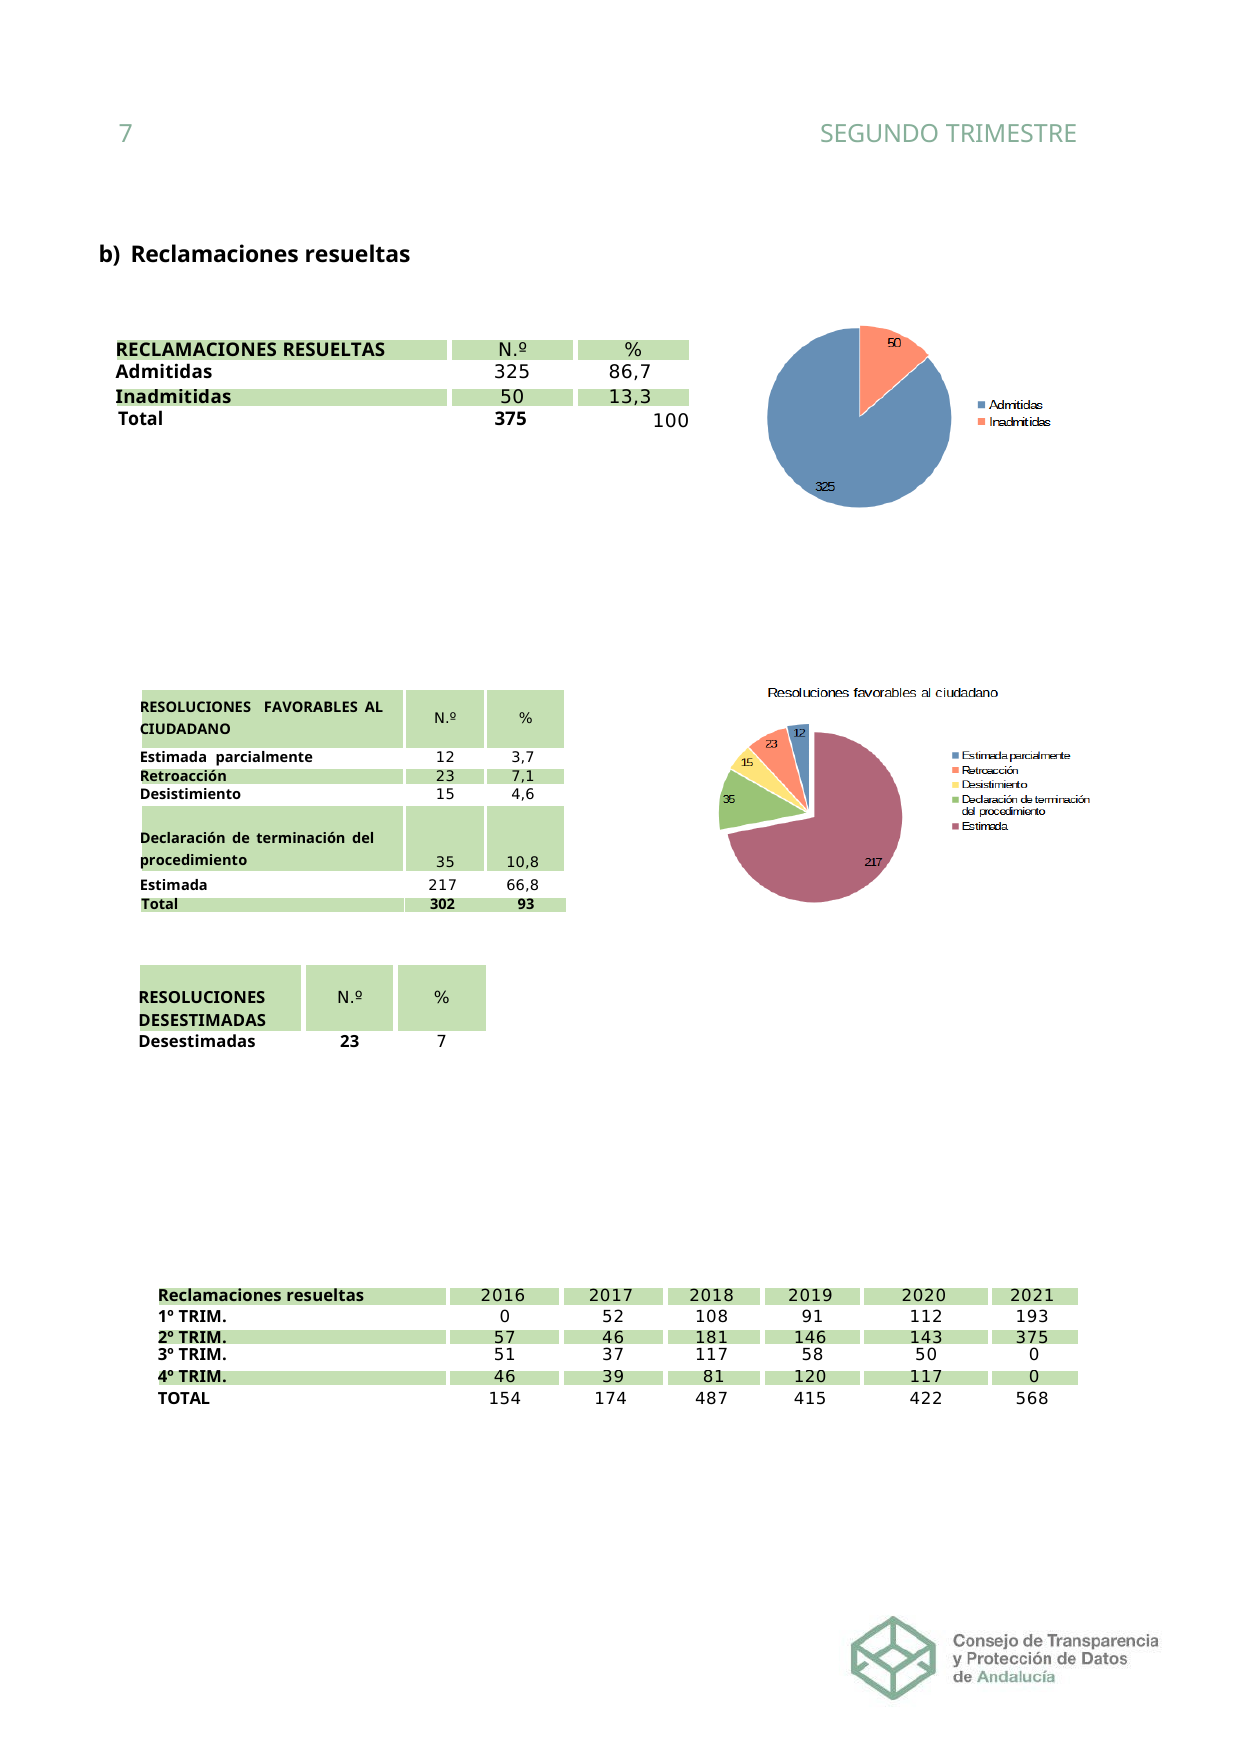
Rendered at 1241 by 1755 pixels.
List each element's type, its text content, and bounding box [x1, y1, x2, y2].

table_cell 193 [992, 1310, 1078, 1325]
table_cell 325 [452, 360, 573, 384]
table_cell 4,6 [487, 788, 564, 803]
table_cell Estimada [142, 874, 403, 894]
table_cell 112 [864, 1310, 988, 1325]
table_cell 120 [765, 1371, 860, 1385]
text Total 375 100 [118, 411, 752, 431]
list Reclamaciones resueltas [118, 238, 1188, 269]
table_cell Total [141, 898, 404, 912]
table_header RESOLUCIONES FAVORABLES AL CIUDADANO [142, 690, 403, 748]
table_cell 7 [398, 1031, 486, 1052]
table_cell 3,7 [487, 751, 564, 766]
table_cell 86,7 [578, 360, 689, 384]
table_header N.º [452, 340, 573, 360]
table_cell 487 [668, 1390, 760, 1406]
table_cell 154 [450, 1390, 559, 1406]
table_cell 23 [406, 769, 484, 784]
table_cell TOTAL [159, 1390, 446, 1406]
table_cell 13,3 [578, 389, 689, 406]
table_cell 39 [564, 1371, 663, 1385]
table_cell 23 [306, 1031, 393, 1052]
table_cell 37 [564, 1345, 663, 1366]
table_cell 35 [406, 806, 484, 871]
table_cell 52 [564, 1310, 663, 1325]
table_cell 117 [864, 1371, 988, 1385]
text [1057, 411, 1188, 431]
table_cell Declaración de terminación del procedimiento [142, 806, 403, 871]
table_header 2021 [992, 1288, 1078, 1305]
table_header N.º [406, 690, 484, 748]
table_header 2020 [864, 1288, 988, 1305]
table_cell 50 [864, 1345, 988, 1366]
table_cell Desestimadas [140, 1031, 301, 1052]
table_cell 46 [450, 1371, 559, 1385]
table_header RESOLUCIONES DESESTIMADAS [140, 965, 301, 1031]
table_cell Desistimiento [142, 788, 403, 803]
table_cell 91 [765, 1310, 860, 1325]
table_header % [487, 690, 564, 748]
table_header % [578, 340, 689, 360]
table_cell 415 [765, 1390, 860, 1406]
table_cell 93 [486, 898, 566, 912]
table_cell 81 [668, 1371, 760, 1385]
table_header % [398, 965, 486, 1031]
table_cell 422 [864, 1390, 988, 1406]
table_cell 375 [992, 1330, 1078, 1344]
table_cell Inadmitidas [117, 389, 447, 406]
table_cell 217 [406, 874, 484, 894]
table_header N.º [306, 965, 393, 1031]
table_cell 10,8 [487, 806, 564, 871]
table_cell 4º TRIM. [159, 1371, 446, 1385]
table_header 2017 [564, 1288, 663, 1305]
table_cell 15 [406, 788, 484, 803]
table_cell 1º TRIM. [159, 1310, 446, 1325]
table_header 2018 [668, 1288, 760, 1305]
table_header 2019 [765, 1288, 860, 1305]
table_cell 174 [564, 1390, 663, 1406]
table_cell Admitidas [117, 360, 447, 384]
table_cell 0 [992, 1345, 1078, 1366]
table_cell 50 [452, 389, 573, 406]
table_cell 117 [668, 1345, 760, 1366]
table_cell 66,8 [487, 874, 564, 894]
table_cell 7,1 [487, 769, 564, 784]
table_cell 2º TRIM. [159, 1330, 446, 1344]
table_cell 108 [668, 1310, 760, 1325]
table_cell 58 [765, 1345, 860, 1366]
table_cell 3º TRIM. [159, 1345, 446, 1366]
table_cell 46 [564, 1330, 663, 1344]
table_header Reclamaciones resueltas [159, 1288, 446, 1305]
table_cell 51 [450, 1345, 559, 1366]
table_header RECLAMACIONES RESUELTAS [117, 340, 447, 360]
table_cell 0 [450, 1310, 559, 1325]
table_header 2016 [450, 1288, 559, 1305]
table_cell 57 [450, 1330, 559, 1344]
table_cell 143 [864, 1330, 988, 1344]
table_cell Estimada parcialmente [142, 751, 403, 766]
table_cell 302 [405, 898, 486, 912]
table_cell 146 [765, 1330, 860, 1344]
table_cell 0 [992, 1371, 1078, 1385]
table_cell Retroacción [142, 769, 403, 784]
table_cell 181 [668, 1330, 760, 1344]
table_cell 568 [992, 1390, 1078, 1406]
table_cell 12 [406, 751, 484, 766]
